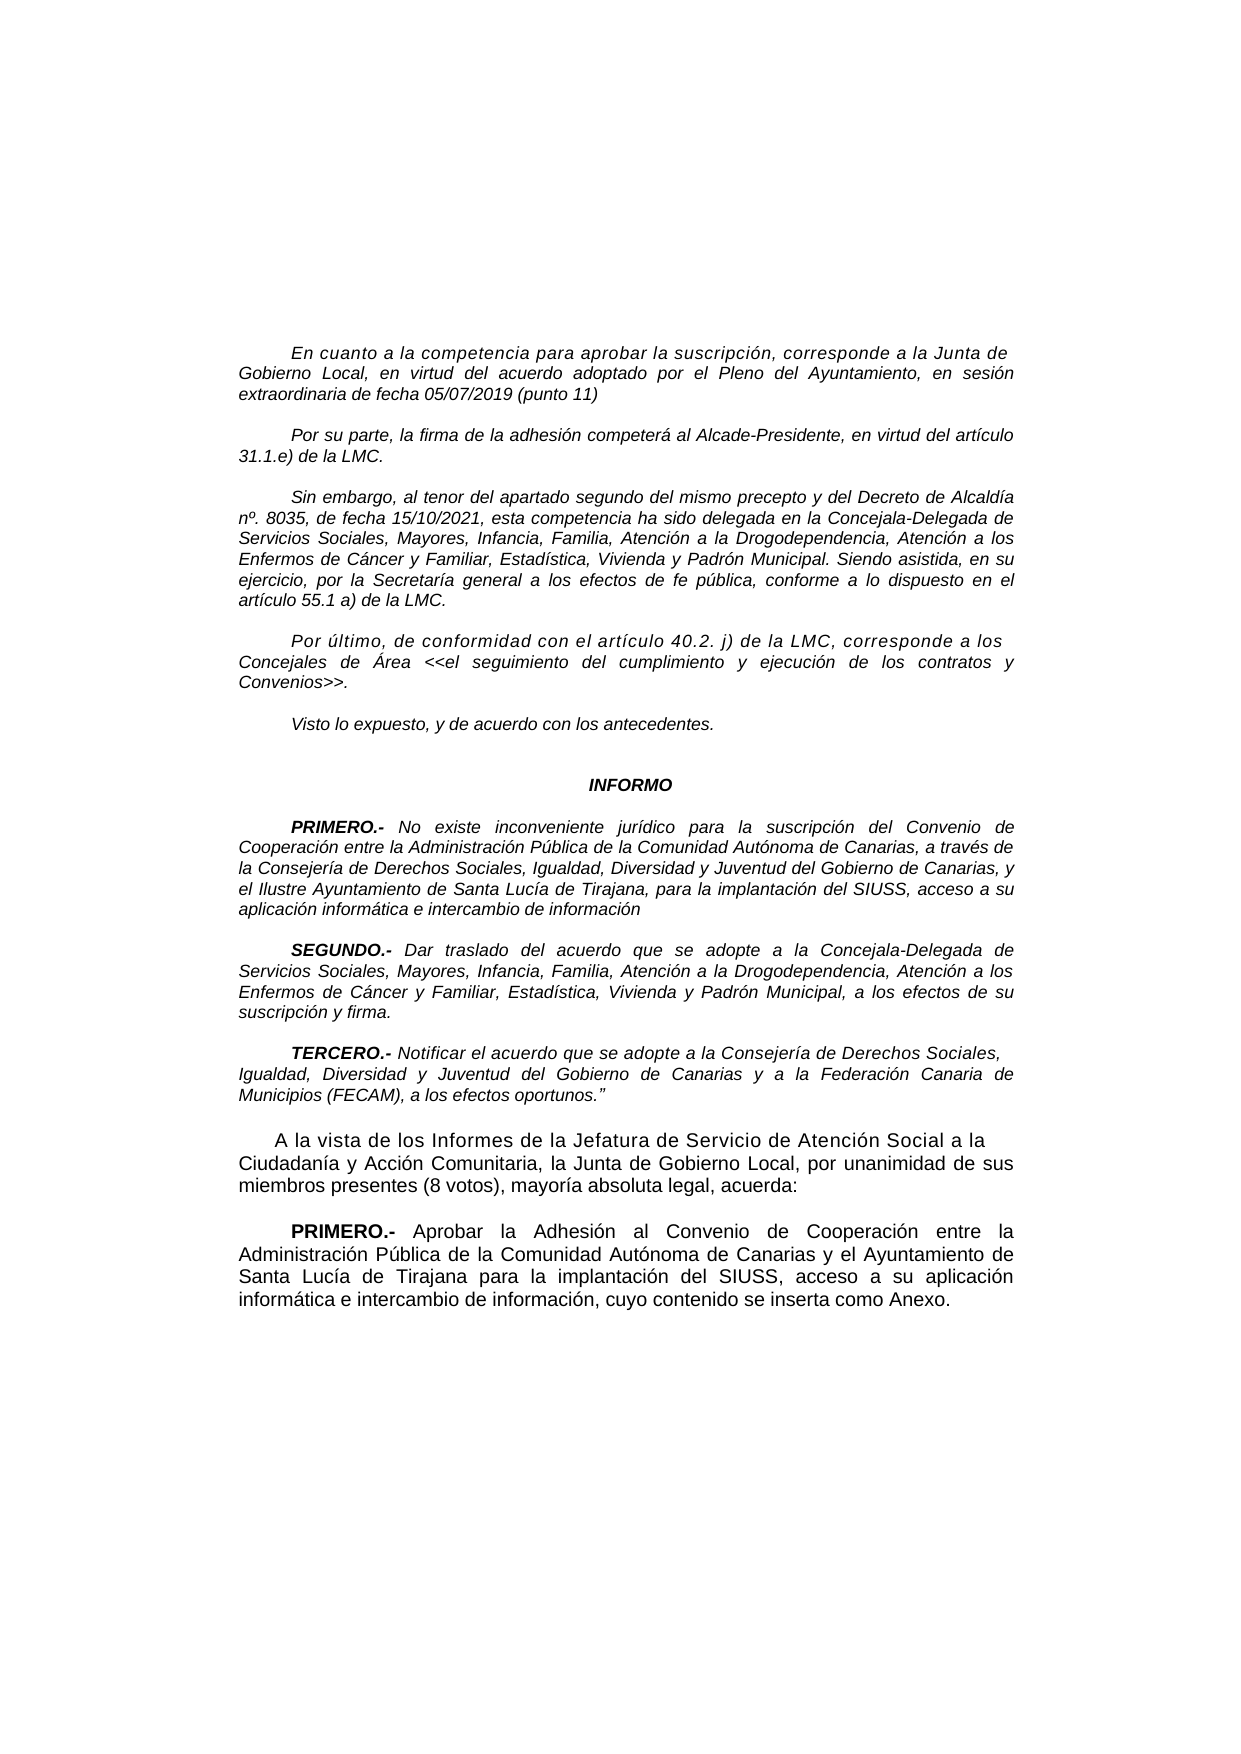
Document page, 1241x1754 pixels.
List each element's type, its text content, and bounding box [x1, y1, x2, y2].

text Sin embargo, al tenor del apartado segundo del mismo precepto y del Decreto de Alcaldía nº. 8035, de fecha 15/10/2021, esta competencia ha sido delegada en la Concejala-Delegada de Servicios Sociales, Mayores, Infancia, Familia, Atención a la Drogodependencia, Atención a los Enfermos de Cáncer y Familiar, Estadística, Vivienda y Padrón Municipal. Siendo asistida, en su ejercicio, por la Secretaría general a los efectos de fe pública, conforme a lo dispuesto en el artículo 55.1 a) de la LMC. [238, 487, 1015, 611]
text Por su parte, la firma de la adhesión competerá al Alcade-Presidente, en virtud del artículo 31.1.e) de la LMC. [238, 425, 1015, 466]
text Igualdad, Diversidad y Juventud del Gobierno de Canarias y a la Federación Canaria de Municipios (FECAM), a los efectos oportunos.” [238, 1064, 1015, 1106]
text SEGUNDO.- Dar traslado del acuerdo que se adopte a la Concejala-Delegada de Servicios Sociales, Mayores, Infancia, Familia, Atención a la Drogodependencia, Atención a los Enfermos de Cáncer y Familiar, Estadística, Vivienda y Padrón Municipal, a los efectos de su suscripción y firma. [238, 940, 1015, 1023]
text A la vista de los Informes de la Jefatura de Servicio de Atención Social a la [103, 1130, 1158, 1152]
text TERCERO.- Notificar el acuerdo que se adopte a la Consejería de Derechos Sociales, [291, 1043, 1158, 1064]
text Por último, de conformidad con el artículo 40.2. j) de la LMC, corresponde a los [291, 631, 1158, 652]
text Gobierno Local, en virtud del acuerdo adoptado por el Pleno del Ayuntamiento, en sesión extraordinaria de fecha 05/07/2019 (punto 11) [238, 363, 1015, 404]
text En cuanto a la competencia para aprobar la suscripción, corresponde a la Junta de [291, 343, 1158, 363]
text PRIMERO.- Aprobar la Adhesión al Convenio de Cooperación entre la Administración Pública de la Comunidad Autónoma de Canarias y el Ayuntamiento de Santa Lucía de Tirajana para la implantación del SIUSS, acceso a su aplicación informática e intercambio de información, cuyo contenido se inserta como Anexo. [238, 1221, 1015, 1311]
text Concejales de Área <<el seguimiento del cumplimiento y ejecución de los contratos y Convenios>>. [238, 652, 1015, 693]
text Ciudadanía y Acción Comunitaria, la Junta de Gobierno Local, por unanimidad de sus miembros presentes (8 votos), mayoría absoluta legal, acuerda: [238, 1152, 1015, 1197]
text PRIMERO.- No existe inconveniente jurídico para la suscripción del Convenio de Cooperación entre la Administración Pública de la Comunidad Autónoma de Canarias, a través de la Consejería de Derechos Sociales, Igualdad, Diversidad y Juventud del Gobierno de Canarias, y el Ilustre Ayuntamiento de Santa Lucía de Tirajana, para la implantación del SIUSS, acceso a su aplicación informática e intercambio de información [238, 817, 1015, 920]
text Visto lo expuesto, y de acuerdo con los antecedentes. [291, 714, 1158, 734]
text INFORMO [103, 775, 1158, 796]
